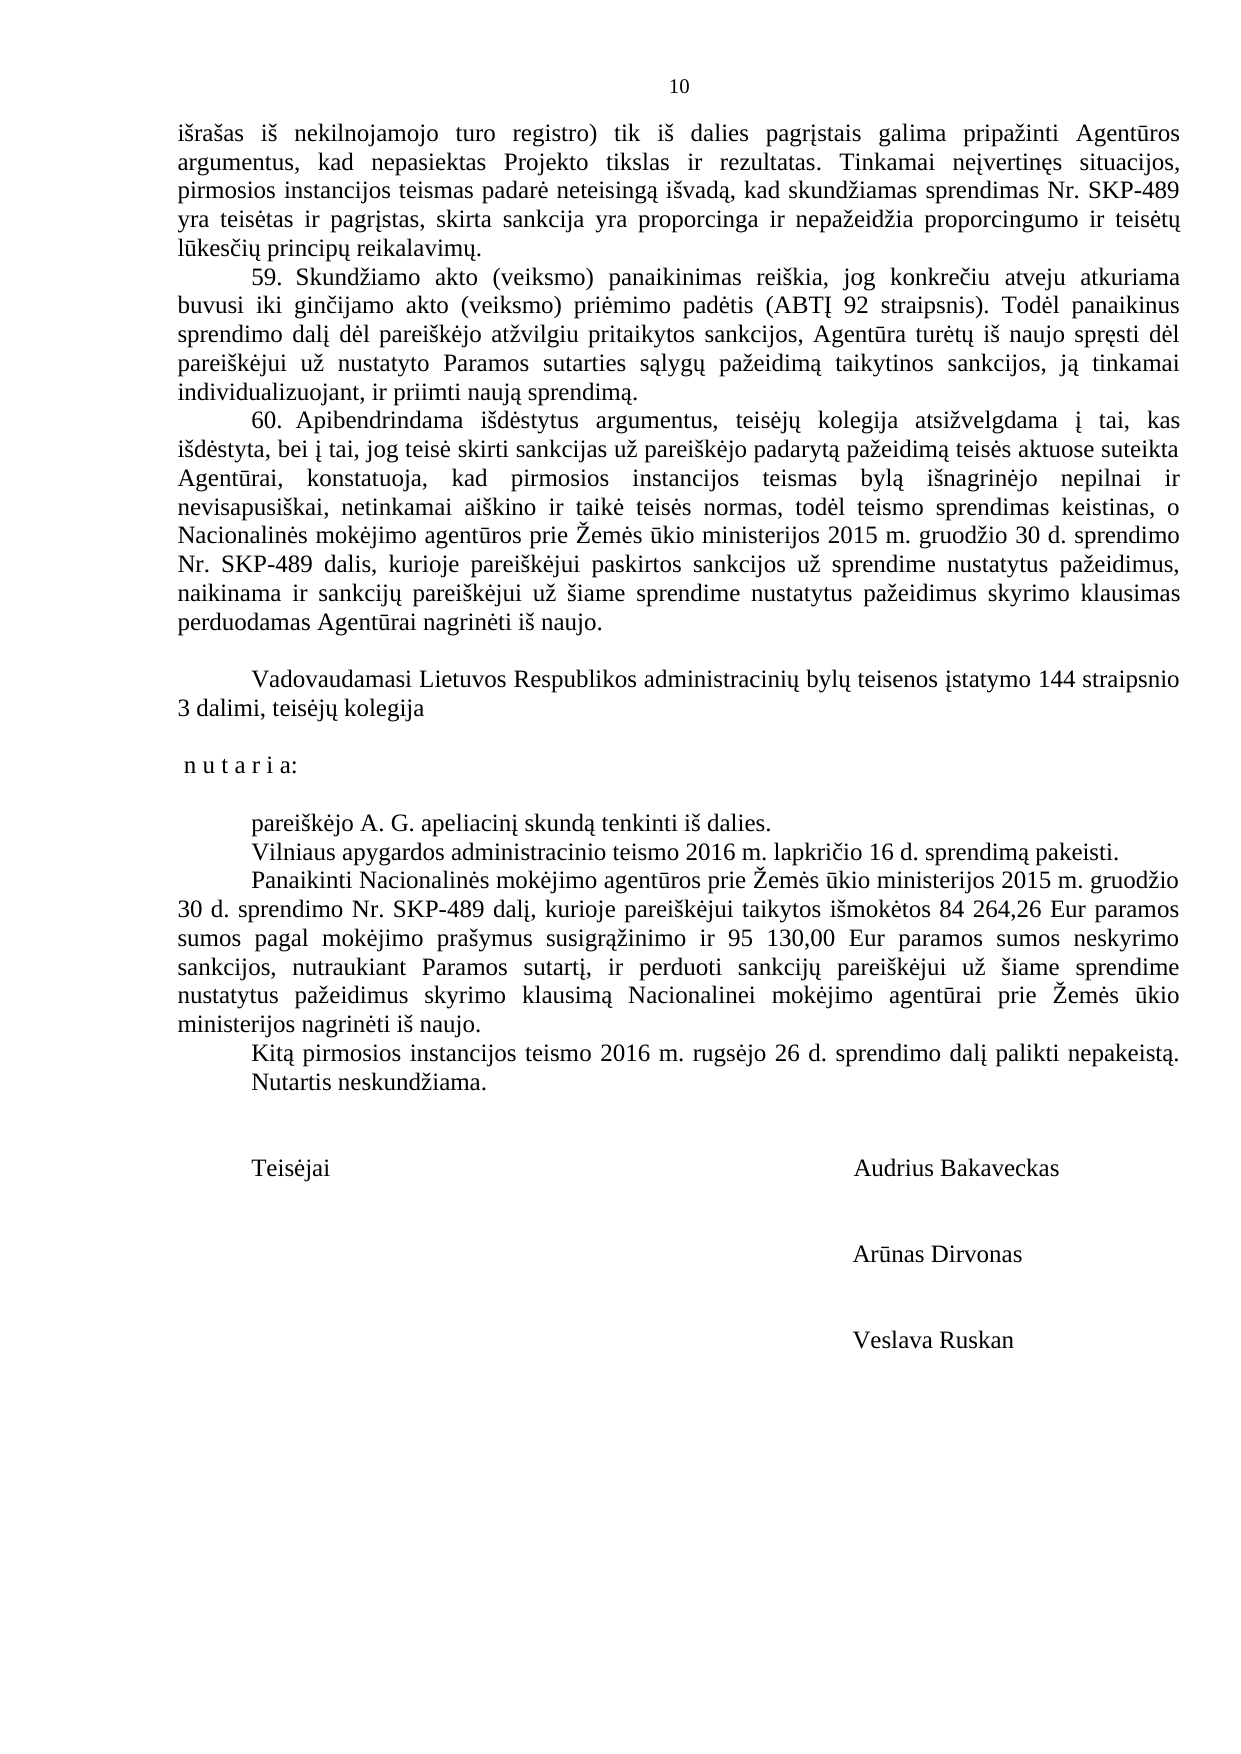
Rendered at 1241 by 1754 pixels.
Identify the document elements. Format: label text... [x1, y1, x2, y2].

text Teisėjai Audrius Bakaveckas [177, 1153, 1181, 1182]
text Veslava Ruskan [717, 1326, 1181, 1354]
text Kitą pirmosios instancijos teismo 2016 m. rugsėjo 26 d. sprendimo dalį palikti nepakeistą. Nutartis neskundžiama. [251, 1038, 1180, 1096]
text 60. Apibendrindama išdėstytus argumentus, teisėjų kolegija atsižvelgdama į tai, kas išdėstyta, bei į tai, jog teisė skirti sankcijas už pareiškėjo padarytą pažeidimą teisės aktuose suteikta Agentūrai, konstatuoja, kad pirmosios instancijos teismas bylą išnagrinėjo nepilnai ir nevisapusiškai, netinkamai aiškino ir taikė teisės normas, todėl teismo sprendimas keistinas, o Nacionalinės mokėjimo agentūros prie Žemės ūkio ministerijos 2015 m. gruodžio 30 d. sprendimo Nr. SKP-489 dalis, kurioje pareiškėjui paskirtos sankcijos už sprendime nustatytus pažeidimus, naikinama ir sankcijų pareiškėjui už šiame sprendime nustatytus pažeidimus skyrimo klausimas perduodamas Agentūrai nagrinėti iš naujo. [177, 406, 1181, 636]
text išrašas iš nekilnojamojo turo registro) tik iš dalies pagrįstais galima pripažinti Agentūros argumentus, kad nepasiektas Projekto tikslas ir rezultatas. Tinkamai neįvertinęs situacijos, pirmosios instancijos teismas padarė neteisingą išvadą, kad skundžiamas sprendimas Nr. SKP-489 yra teisėtas ir pagrįstas, skirta sankcija yra proporcinga ir nepažeidžia proporcingumo ir teisėtų lūkesčių principų reikalavimų. [177, 118, 1181, 262]
text Arūnas Dirvonas [717, 1239, 1181, 1268]
text 59. Skundžiamo akto (veiksmo) panaikinimas reiškia, jog konkrečiu atveju atkuriama buvusi iki ginčijamo akto (veiksmo) priėmimo padėtis (ABTĮ 92 straipsnis). Todėl panaikinus sprendimo dalį dėl pareiškėjo atžvilgiu pritaikytos sankcijos, Agentūra turėtų iš naujo spręsti dėl pareiškėjui už nustatyto Paramos sutarties sąlygų pažeidimą taikytinos sankcijos, ją tinkamai individualizuojant, ir priimti naują sprendimą. [177, 262, 1181, 406]
text n u t a r i a: [177, 751, 1180, 779]
text Vilniaus apygardos administracinio teismo 2016 m. lapkričio 16 d. sprendimą pakeisti. [177, 837, 1180, 866]
text Vadovaudamasi Lietuvos Respublikos administracinių bylų teisenos įstatymo 144 straipsnio 3 dalimi, teisėjų kolegija [177, 664, 1180, 722]
text Panaikinti Nacionalinės mokėjimo agentūros prie Žemės ūkio ministerijos 2015 m. gruodžio 30 d. sprendimo Nr. SKP-489 dalį, kurioje pareiškėjui taikytos išmokėtos 84 264,26 Eur paramos sumos pagal mokėjimo prašymus susigrąžinimo ir 95 130,00 Eur paramos sumos neskyrimo sankcijos, nutraukiant Paramos sutartį, ir perduoti sankcijų pareiškėjui už šiame sprendime nustatytus pažeidimus skyrimo klausimą Nacionalinei mokėjimo agentūrai prie Žemės ūkio ministerijos nagrinėti iš naujo. [177, 866, 1180, 1038]
text pareiškėjo A. G. apeliacinį skundą tenkinti iš dalies. [177, 808, 1180, 837]
